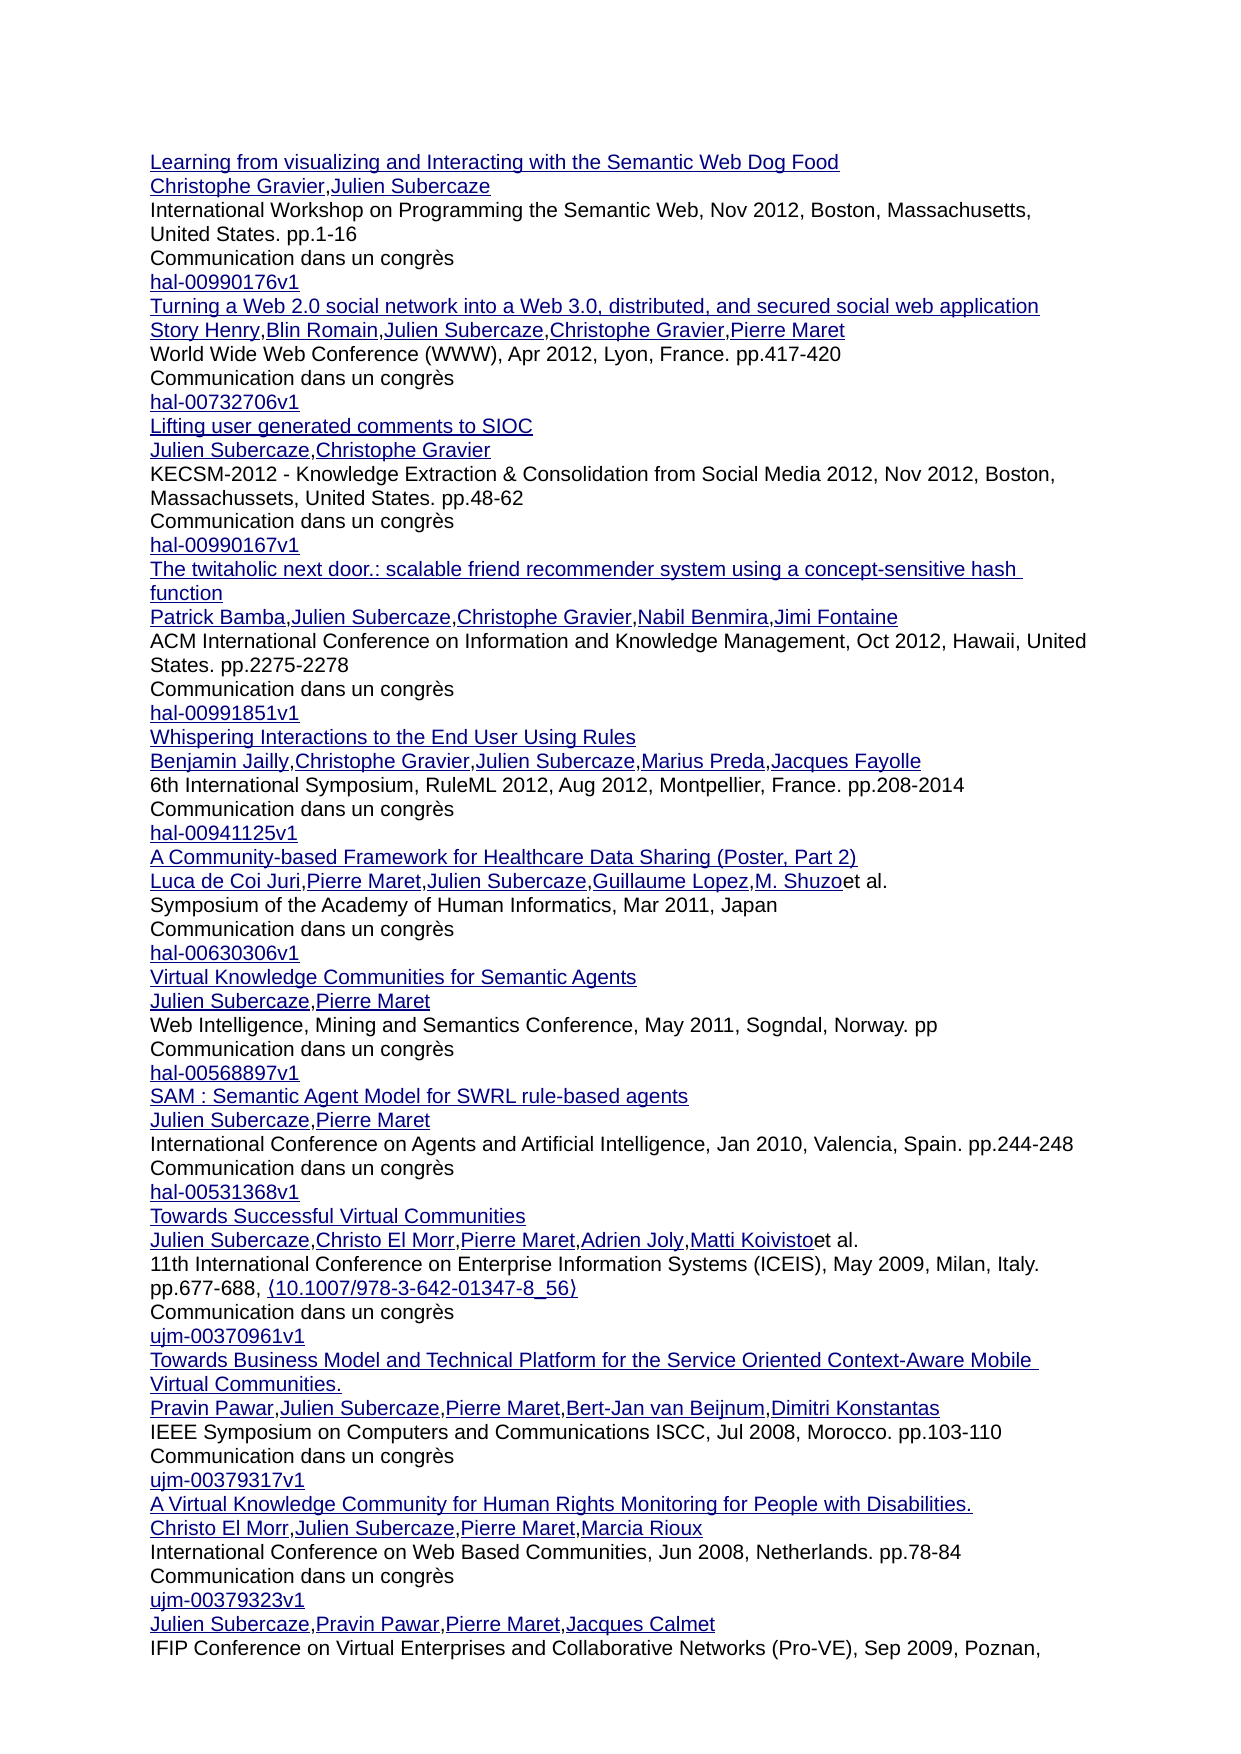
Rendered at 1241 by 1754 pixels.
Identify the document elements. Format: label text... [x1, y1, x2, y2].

table_cell Learning from visualizing and Interacting with the Semantic Web Dog Food Christophe Gravier,Julien Subercaze International Workshop on Programming the Semantic Web, Nov 2012, Boston, Massachusetts, United States. pp.1-16 Communication dans un congrès hal-00990176v1 [150, 150, 1090, 294]
table_cell Turning a Web 2.0 social network into a Web 3.0, distributed, and secured social web application Story Henry,Blin Romain,Julien Subercaze,Christophe Gravier,Pierre Maret World Wide Web Conference (WWW), Apr 2012, Lyon, France. pp.417-420 Communication dans un congrès hal-00732706v1 [150, 294, 1090, 413]
table_cell Virtual Knowledge Communities for Semantic Agents Julien Subercaze,Pierre Maret Web Intelligence, Mining and Semantics Conference, May 2011, Sogndal, Norway. pp Communication dans un congrès hal-00568897v1 [150, 965, 1090, 1084]
table_cell SAM : Semantic Agent Model for SWRL rule-based agents Julien Subercaze,Pierre Maret International Conference on Agents and Artificial Intelligence, Jan 2010, Valencia, Spain. pp.244-248 Communication dans un congrès hal-00531368v1 [150, 1084, 1090, 1204]
table_cell Lifting user generated comments to SIOC Julien Subercaze,Christophe Gravier KECSM-2012 - Knowledge Extraction & Consolidation from Social Media 2012, Nov 2012, Boston, Massachussets, United States. pp.48-62 Communication dans un congrès hal-00990167v1 [150, 414, 1090, 557]
table_cell The twitaholic next door.: scalable friend recommender system using a concept-sensitive hash function Patrick Bamba,Julien Subercaze,Christophe Gravier,Nabil Benmira,Jimi Fontaine ACM International Conference on Information and Knowledge Management, Oct 2012, Hawaii, United States. pp.2275-2278 Communication dans un congrès hal-00991851v1 [150, 557, 1090, 725]
table_cell A Community-based Framework for Healthcare Data Sharing (Poster, Part 2) Luca de Coi Juri,Pierre Maret,Julien Subercaze,Guillaume Lopez,M. Shuzoet al. Symposium of the Academy of Human Informatics, Mar 2011, Japan Communication dans un congrès hal-00630306v1 [150, 845, 1090, 964]
table_cell Towards Business Model and Technical Platform for the Service Oriented Context-Aware Mobile Virtual Communities. Pravin Pawar,Julien Subercaze,Pierre Maret,Bert-Jan van Beijnum,Dimitri Konstantas IEEE Symposium on Computers and Communications ISCC, Jul 2008, Morocco. pp.103-110 Communication dans un congrès ujm-00379317v1 [150, 1348, 1090, 1492]
table_cell A Service Oriented Framework for Mobile Business Virtual Communities Julien Subercaze,Pravin Pawar,Pierre Maret,Jacques Calmet IFIP Conference on Virtual Enterprises and Collaborative Networks (Pro-VE), Sep 2009, Poznan, Poland. pp.493-500 Communication dans un congrès ujm-00379327v1 [150, 1611, 1090, 1659]
table_cell A Virtual Knowledge Community for Human Rights Monitoring for People with Disabilities. Christo El Morr,Julien Subercaze,Pierre Maret,Marcia Rioux International Conference on Web Based Communities, Jun 2008, Netherlands. pp.78-84 Communication dans un congrès ujm-00379323v1 [150, 1492, 1090, 1611]
table_cell Whispering Interactions to the End User Using Rules Benjamin Jailly,Christophe Gravier,Julien Subercaze,Marius Preda,Jacques Fayolle 6th International Symposium, RuleML 2012, Aug 2012, Montpellier, France. pp.208-2014 Communication dans un congrès hal-00941125v1 [150, 725, 1090, 845]
table_cell Towards Successful Virtual Communities Julien Subercaze,Christo El Morr,Pierre Maret,Adrien Joly,Matti Koivistoet al. 11th International Conference on Enterprise Information Systems (ICEIS), May 2009, Milan, Italy. pp.677-688, ⟨10.1007/978-3-642-01347-8_56⟩ Communication dans un congrès ujm-00370961v1 [150, 1204, 1090, 1348]
